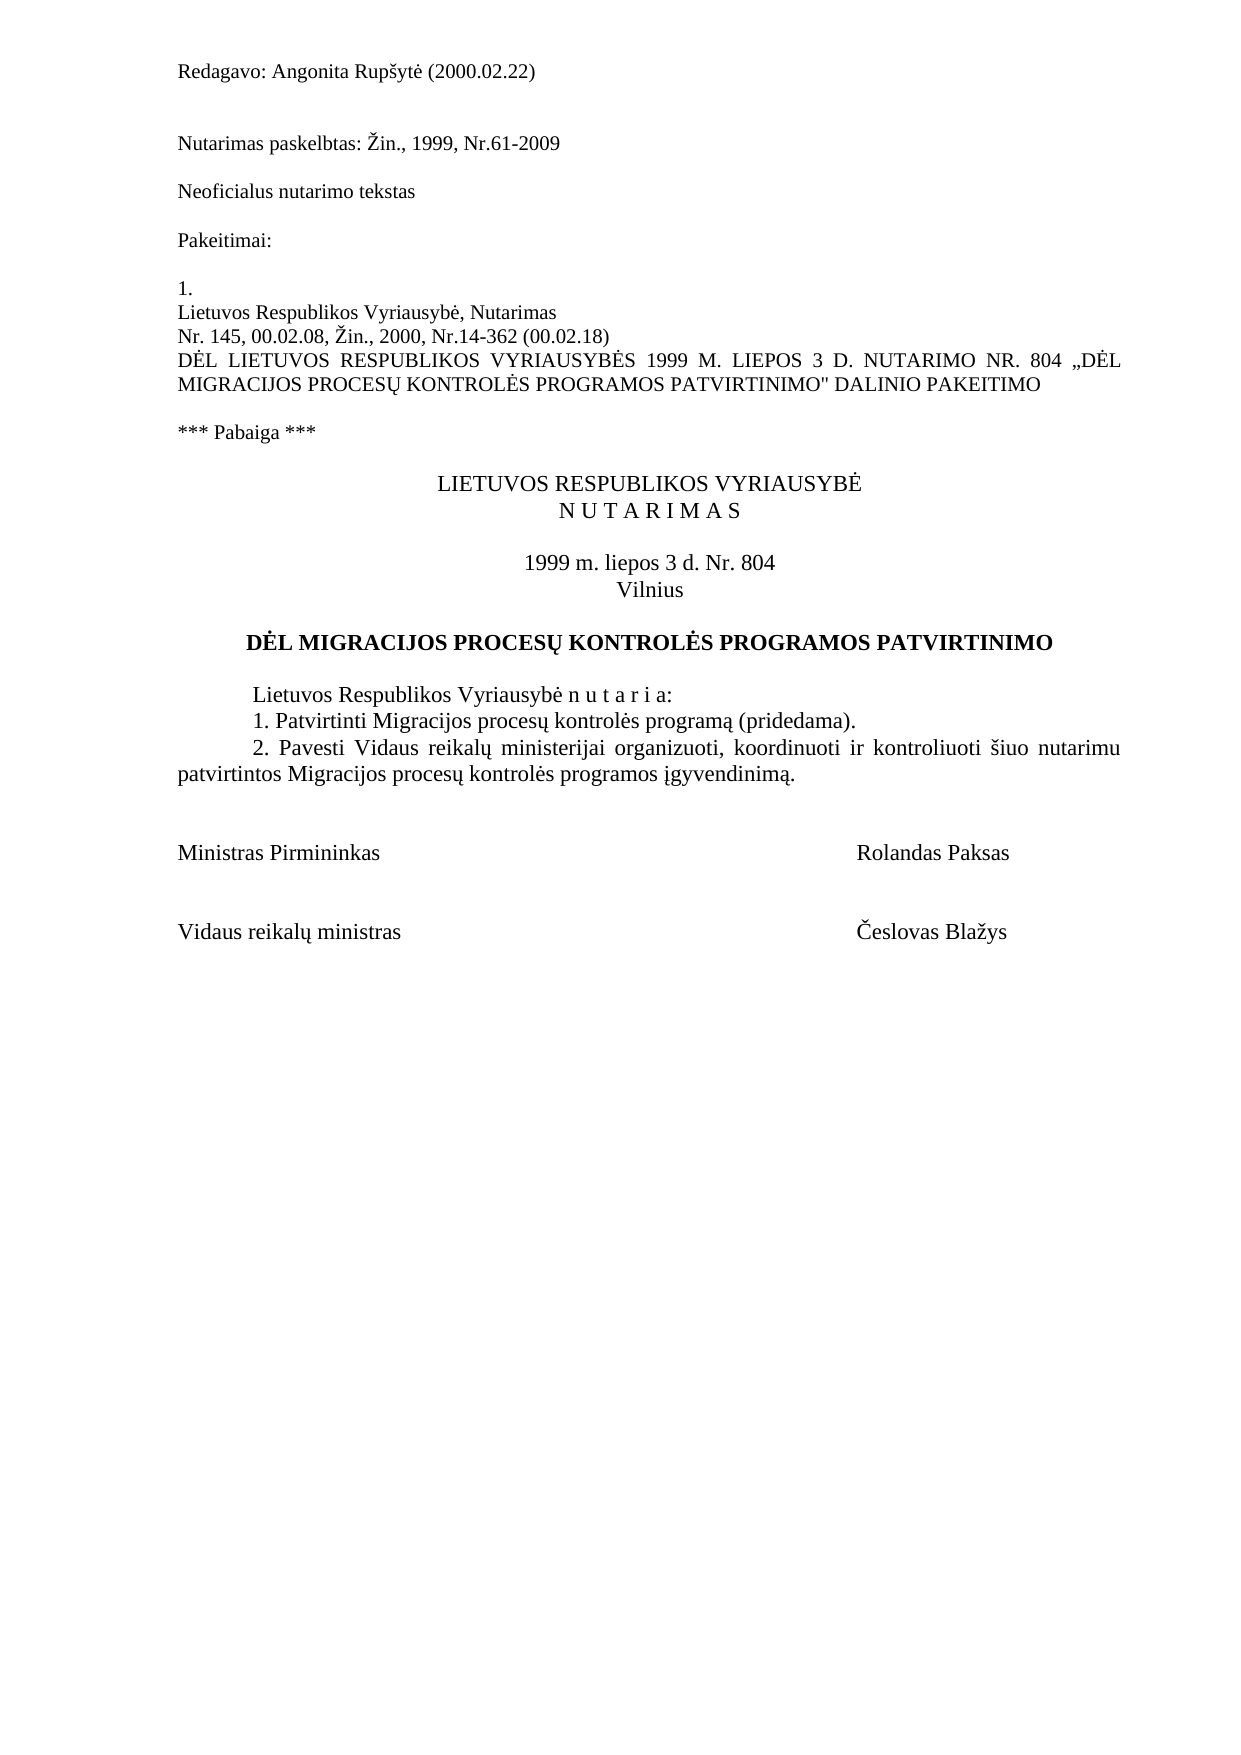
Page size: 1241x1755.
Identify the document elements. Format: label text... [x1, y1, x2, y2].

text DĖL LIETUVOS RESPUBLIKOS VYRIAUSYBĖS 1999 M. LIEPOS 3 D. NUTARIMO NR. 804 „DĖL MIGRACIJOS PROCESŲ KONTROLĖS PROGRAMOS PATVIRTINIMO" DALINIO PAKEITIMO [177, 348, 1122, 396]
text Redagavo: Angonita Rupšytė (2000.02.22) [177, 59, 1122, 83]
text N U T A R I M A S [177, 497, 1122, 523]
text Pakeitimai: [177, 227, 1122, 252]
subtitle Dėl migracijos procesų kontrolės programos patvirtinimo [177, 628, 1122, 655]
text Nutarimas paskelbtas: Žin., 1999, Nr.61-2009 [177, 131, 1122, 155]
text Nr. 145, 00.02.08, Žin., 2000, Nr.14-362 (00.02.18) [177, 324, 1122, 348]
text Neoficialus nutarimo tekstas [177, 179, 1122, 203]
text 1. Patvirtinti Migracijos procesų kontrolės programą (pridedama). [177, 708, 1122, 734]
text Vidaus reikalų ministras Česlovas Blažys [177, 918, 1122, 945]
text 1. [177, 276, 1122, 300]
text Ministras Pirmininkas Rolandas Paksas [177, 839, 1122, 866]
text LIETUVOS RESPUBLIKOS VYRIAUSYBĖ [177, 470, 1122, 497]
text Vilnius [177, 576, 1122, 602]
text Lietuvos Respublikos Vyriausybė, Nutarimas [177, 300, 1122, 324]
text 1999 m. liepos 3 d. Nr. 804 [177, 549, 1122, 576]
text Lietuvos Respublikos Vyriausybė n u t a r i a: [177, 681, 1122, 708]
text 2. Pavesti Vidaus reikalų ministerijai organizuoti, koordinuoti ir kontroliuoti šiuo nutarimu patvirtintos Migracijos procesų kontrolės programos įgyvendinimą. [177, 734, 1122, 787]
text *** Pabaiga *** [177, 420, 1122, 444]
